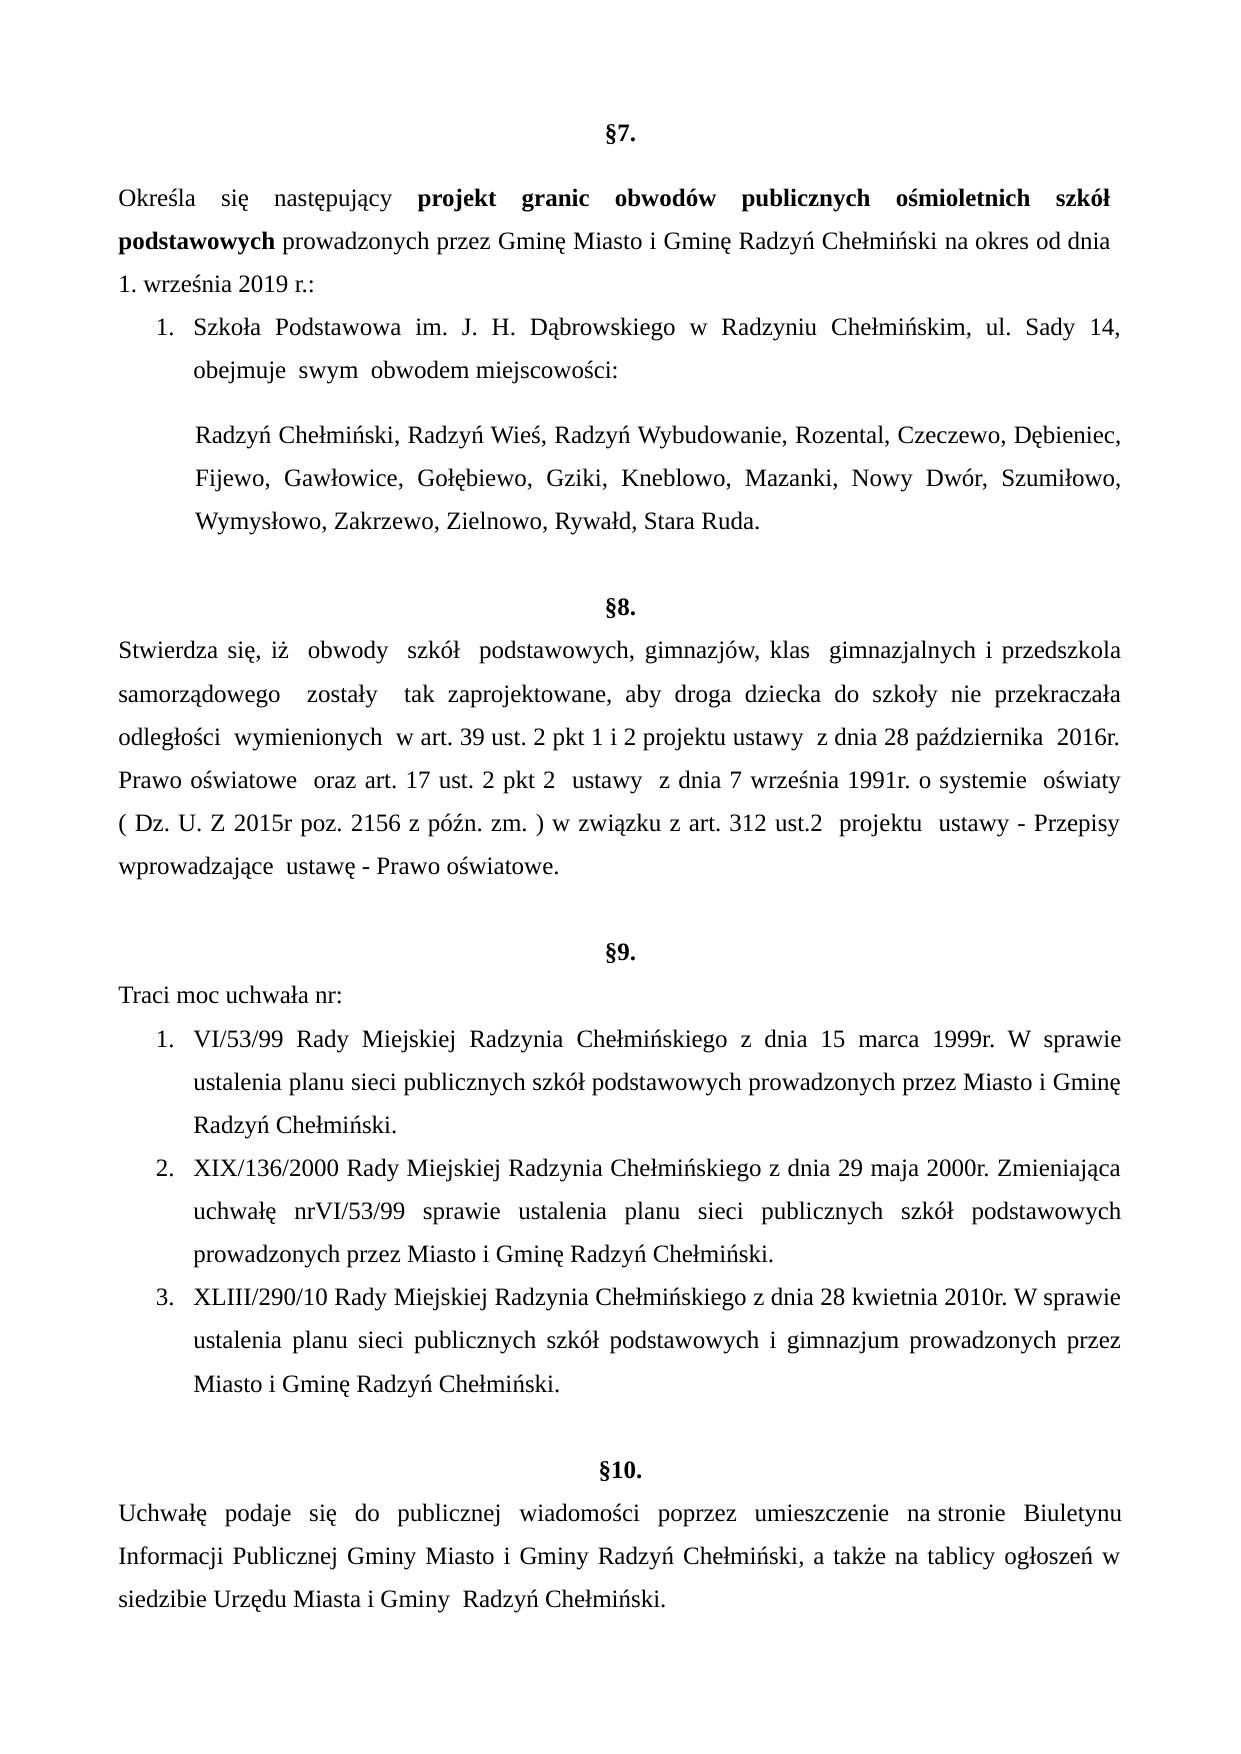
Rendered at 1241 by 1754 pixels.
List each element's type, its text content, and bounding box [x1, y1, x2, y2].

text Uchwałę podaje się do publicznej wiadomości poprzez umieszczenie na stronie Biuletynu Informacji Publicznej Gminy Miasto i Gminy Radzyń Chełmiński, a także na tablicy ogłoszeń w siedzibie Urzędu Miasta i Gminy Radzyń Chełmiński. [118, 1498, 1122, 1613]
text §10. [118, 1455, 1122, 1484]
text §7. [118, 118, 1122, 147]
list Szkoła Podstawowa im. J. H. Dąbrowskiego w Radzyniu Chełmińskim, ul. Sady 14, obejmuje swym obwodem miejscowości: [156, 312, 1122, 384]
text Stwierdza się, iż obwody szkół podstawowych, gimnazjów, klas gimnazjalnych i przedszkola samorządowego zostały tak zaprojektowane, aby droga dziecka do szkoły nie przekraczała odległości wymienionych w art. 39 ust. 2 pkt 1 i 2 projektu ustawy z dnia 28 października 2016r. Prawo oświatowe oraz art. 17 ust. 2 pkt 2 ustawy z dnia 7 września 1991r. o systemie oświaty ( Dz. U. Z 2015r poz. 2156 z późn. zm. ) w związku z art. 312 ust.2 projektu ustawy - Przepisy wprowadzające ustawę - Prawo oświatowe. [118, 636, 1122, 880]
list Radzyń Chełmiński, Radzyń Wieś, Radzyń Wybudowanie, Rozental, Czeczewo, Dębieniec, Fijewo, Gawłowice, Gołębiewo, Gziki, Kneblowo, Mazanki, Nowy Dwór, Szumiłowo, Wymysłowo, Zakrzewo, Zielnowo, Rywałd, Stara Ruda. [159, 420, 1122, 535]
text Traci moc uchwała nr: [118, 981, 1122, 1009]
list XIX/136/2000 Rady Miejskiej Radzynia Chełmińskiego z dnia 29 maja 2000r. Zmieniająca uchwałę nrVI/53/99 sprawie ustalenia planu sieci publicznych szkół podstawowych prowadzonych przez Miasto i Gminę Radzyń Chełmiński. [156, 1153, 1122, 1268]
list VI/53/99 Rady Miejskiej Radzynia Chełmińskiego z dnia 15 marca 1999r. W sprawie ustalenia planu sieci publicznych szkół podstawowych prowadzonych przez Miasto i Gminę Radzyń Chełmiński. [156, 1024, 1122, 1139]
text Określa się następujący projekt granic obwodów publicznych ośmioletnich szkół podstawowych prowadzonych przez Gminę Miasto i Gminę Radzyń Chełmiński na okres od dnia 1. września 2019 r.: [118, 183, 1110, 298]
list XLIII/290/10 Rady Miejskiej Radzynia Chełmińskiego z dnia 28 kwietnia 2010r. W sprawie ustalenia planu sieci publicznych szkół podstawowych i gimnazjum prowadzonych przez Miasto i Gminę Radzyń Chełmiński. [156, 1282, 1122, 1397]
text §8. [118, 592, 1122, 621]
text §9. [118, 937, 1122, 966]
